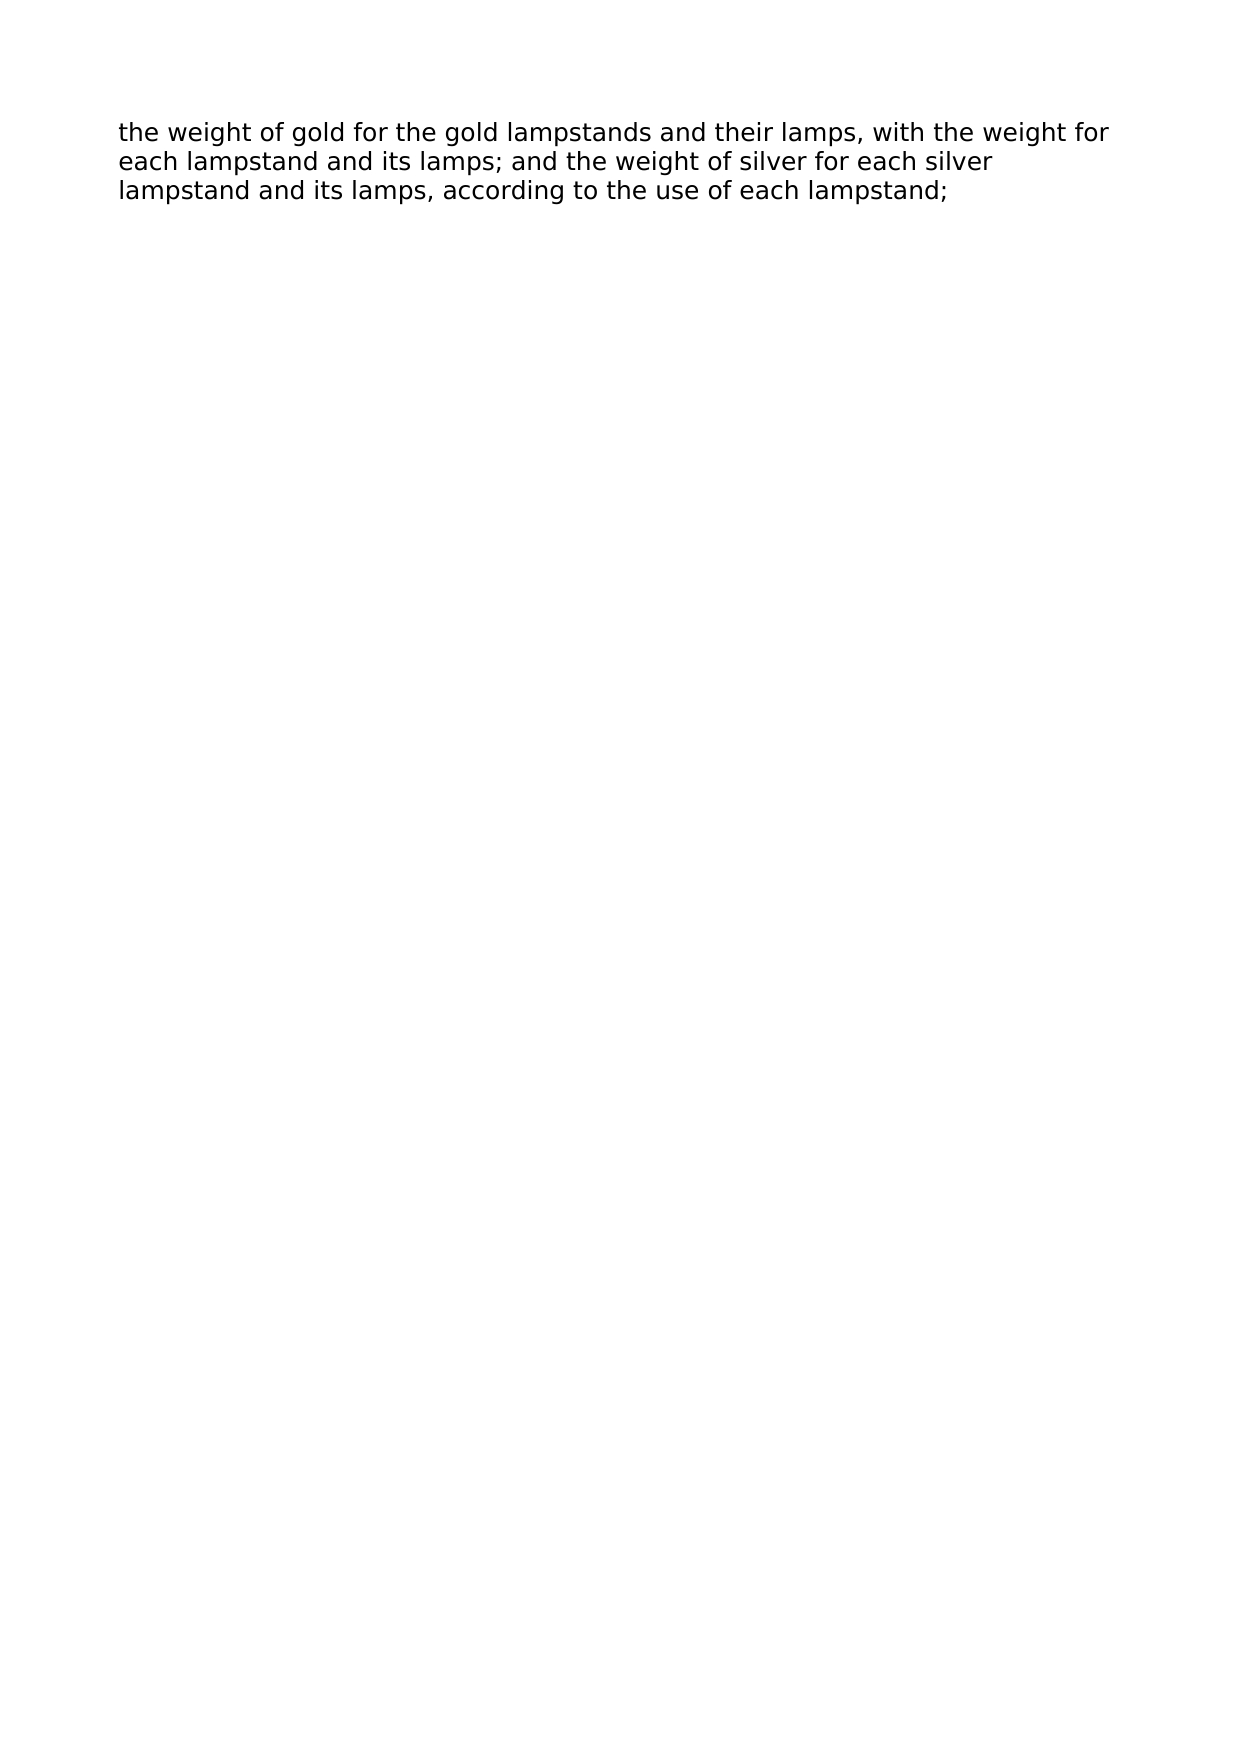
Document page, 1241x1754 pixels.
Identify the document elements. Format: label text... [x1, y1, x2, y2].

text the weight of gold for the gold lampstands and their lamps, with the weight for each lampstand and its lamps; and the weight of silver for each silver lampstand and its lamps, according to the use of each lampstand; [118, 118, 1122, 206]
